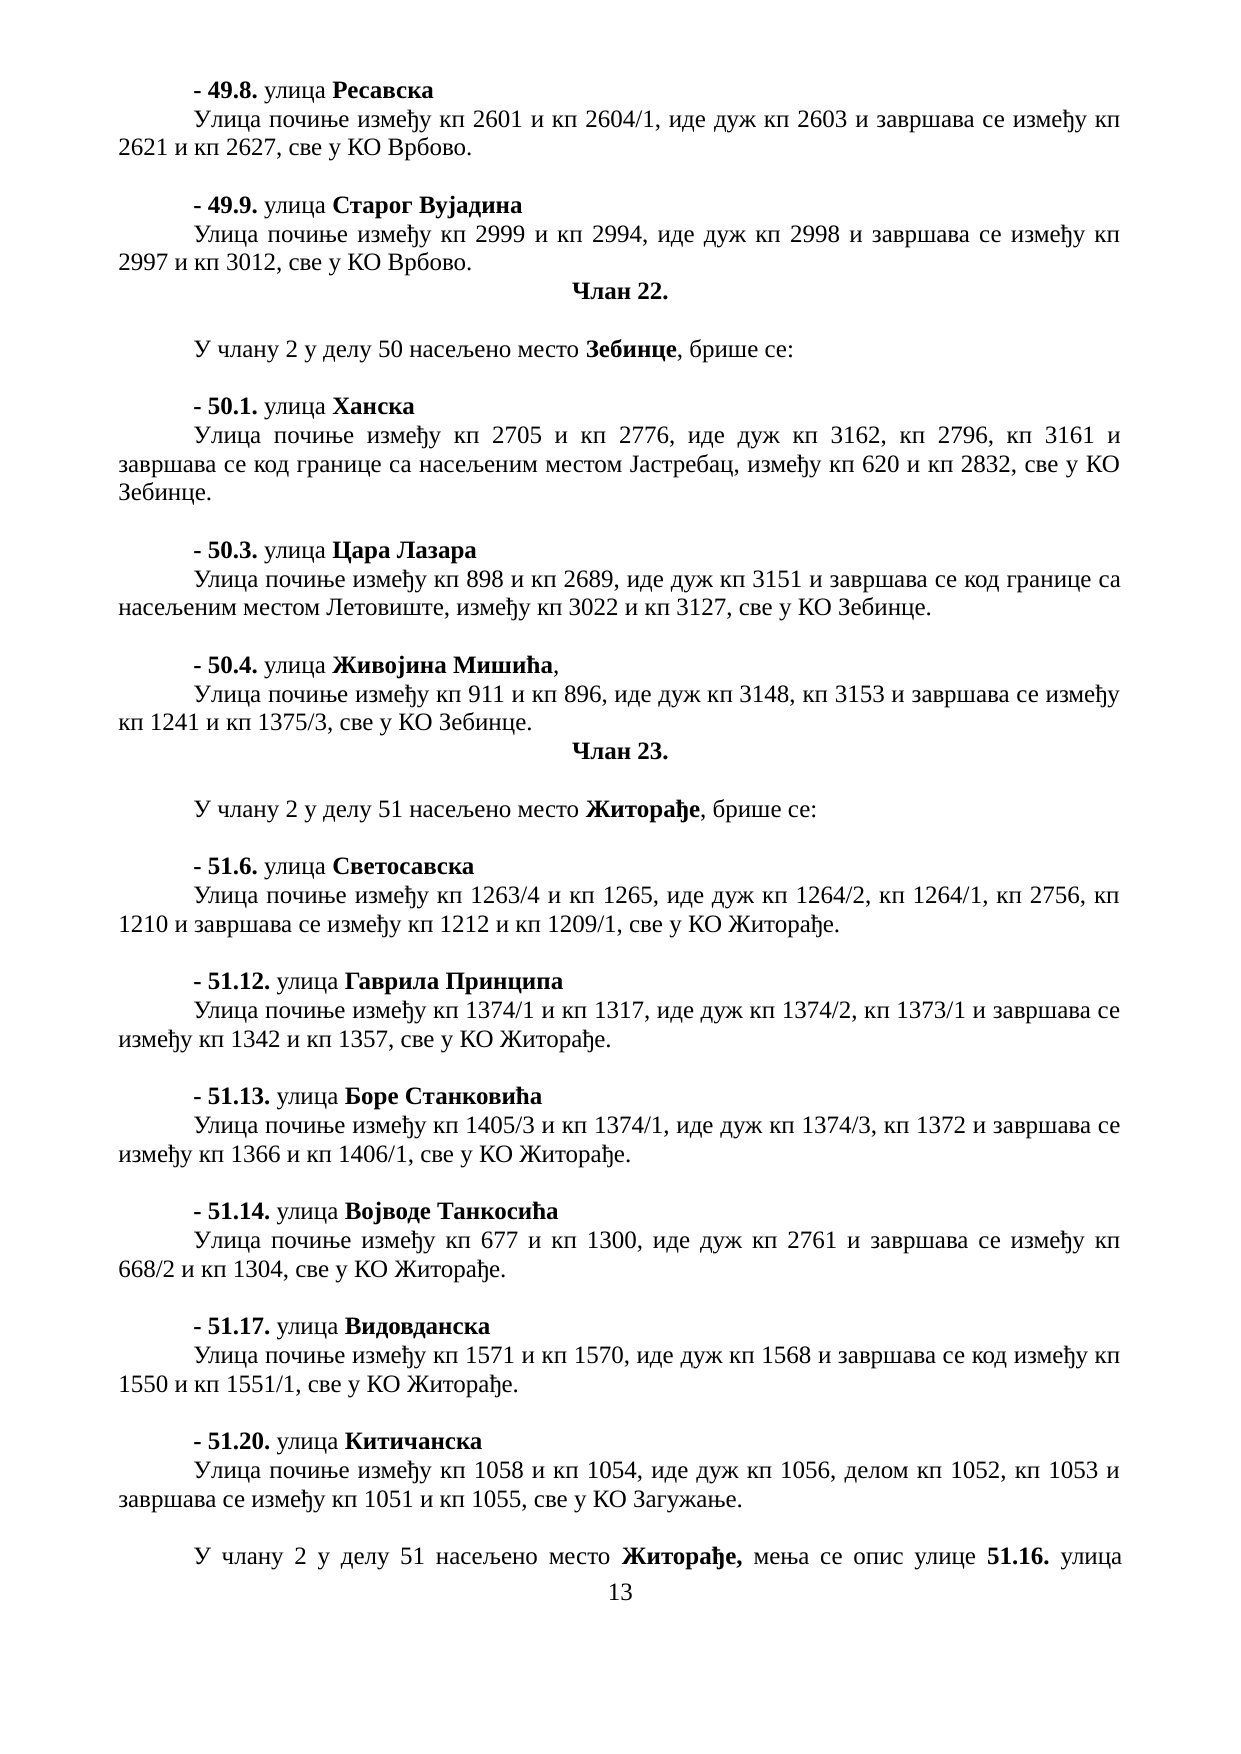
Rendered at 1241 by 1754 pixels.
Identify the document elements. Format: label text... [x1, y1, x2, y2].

text - 51.20. улица Китичанска [118, 1426, 1122, 1455]
text Улица почиње између кп 2999 и кп 2994, иде дуж кп 2998 и завршава се између кп 2997 и кп 3012, све у КО Врбово. [118, 219, 1122, 276]
text Улица почиње између кп 1571 и кп 1570, иде дуж кп 1568 и завршава се код између кп 1550 и кп 1551/1, све у КО Житорађе. [118, 1340, 1122, 1397]
text Улица почиње између кп 2705 и кп 2776, иде дуж кп 3162, кп 2796, кп 3161 и завршава се код границе са насељеним местом Јастребац, између кп 620 и кп 2832, све у КО Зебинце. [118, 420, 1122, 506]
text - 51.14. улица Војводе Танкосића [118, 1196, 1122, 1225]
text - 51.12. улица Гаврила Принципа [118, 966, 1122, 995]
text Улица почиње између кп 1374/1 и кп 1317, иде дуж кп 1374/2, кп 1373/1 и завршава се између кп 1342 и кп 1357, све у КО Житорађе. [118, 995, 1122, 1052]
text - 49.9. улица Старог Вујадина [118, 190, 1122, 219]
text Улица почиње између кп 677 и кп 1300, иде дуж кп 2761 и завршава се између кп 668/2 и кп 1304, све у КО Житорађе. [118, 1225, 1122, 1282]
text Улица почиње између кп 1058 и кп 1054, иде дуж кп 1056, делом кп 1052, кп 1053 и завршава се између кп 1051 и кп 1055, све у КО Загужање. [118, 1455, 1122, 1512]
text - 50.3. улица Цара Лазара [118, 535, 1122, 564]
text У члану 2 у делу 50 насељено место Зебинце, брише се: [118, 334, 1122, 362]
text Улица почиње између кп 1405/3 и кп 1374/1, иде дуж кп 1374/3, кп 1372 и завршава се између кп 1366 и кп 1406/1, све у КО Житорађе. [118, 1110, 1122, 1167]
text У члану 2 у делу 51 насељено место Житорађе, мења се опис улице 51.16. улица [118, 1541, 1122, 1570]
text - 51.17. улица Видовданска [118, 1311, 1122, 1340]
text - 49.8. улица Ресавска [118, 75, 1122, 104]
text Улица почиње између кп 898 и кп 2689, иде дуж кп 3151 и завршава се код границе са насељеним местом Летовиште, између кп 3022 и кп 3127, све у КО Зебинце. [118, 564, 1122, 621]
text Улица почиње између кп 911 и кп 896, иде дуж кп 3148, кп 3153 и завршава се између кп 1241 и кп 1375/3, све у КО Зебинце. [118, 679, 1122, 736]
text Члан 23. [118, 736, 1122, 765]
text - 51.13. улица Боре Станковића [118, 1081, 1122, 1110]
text Члан 22. [118, 276, 1122, 305]
text - 51.6. улица Светосавска [118, 851, 1122, 880]
text - 50.1. улица Ханска [118, 391, 1122, 420]
text - 50.4. улица Живојина Мишића, [118, 650, 1122, 679]
text Улица почиње између кп 2601 и кп 2604/1, иде дуж кп 2603 и завршава се између кп 2621 и кп 2627, све у КО Врбово. [118, 104, 1122, 161]
text У члану 2 у делу 51 насељено место Житорађе, брише се: [118, 794, 1122, 822]
text Улица почиње између кп 1263/4 и кп 1265, иде дуж кп 1264/2, кп 1264/1, кп 2756, кп 1210 и завршава се између кп 1212 и кп 1209/1, све у КО Житорађе. [118, 880, 1122, 937]
